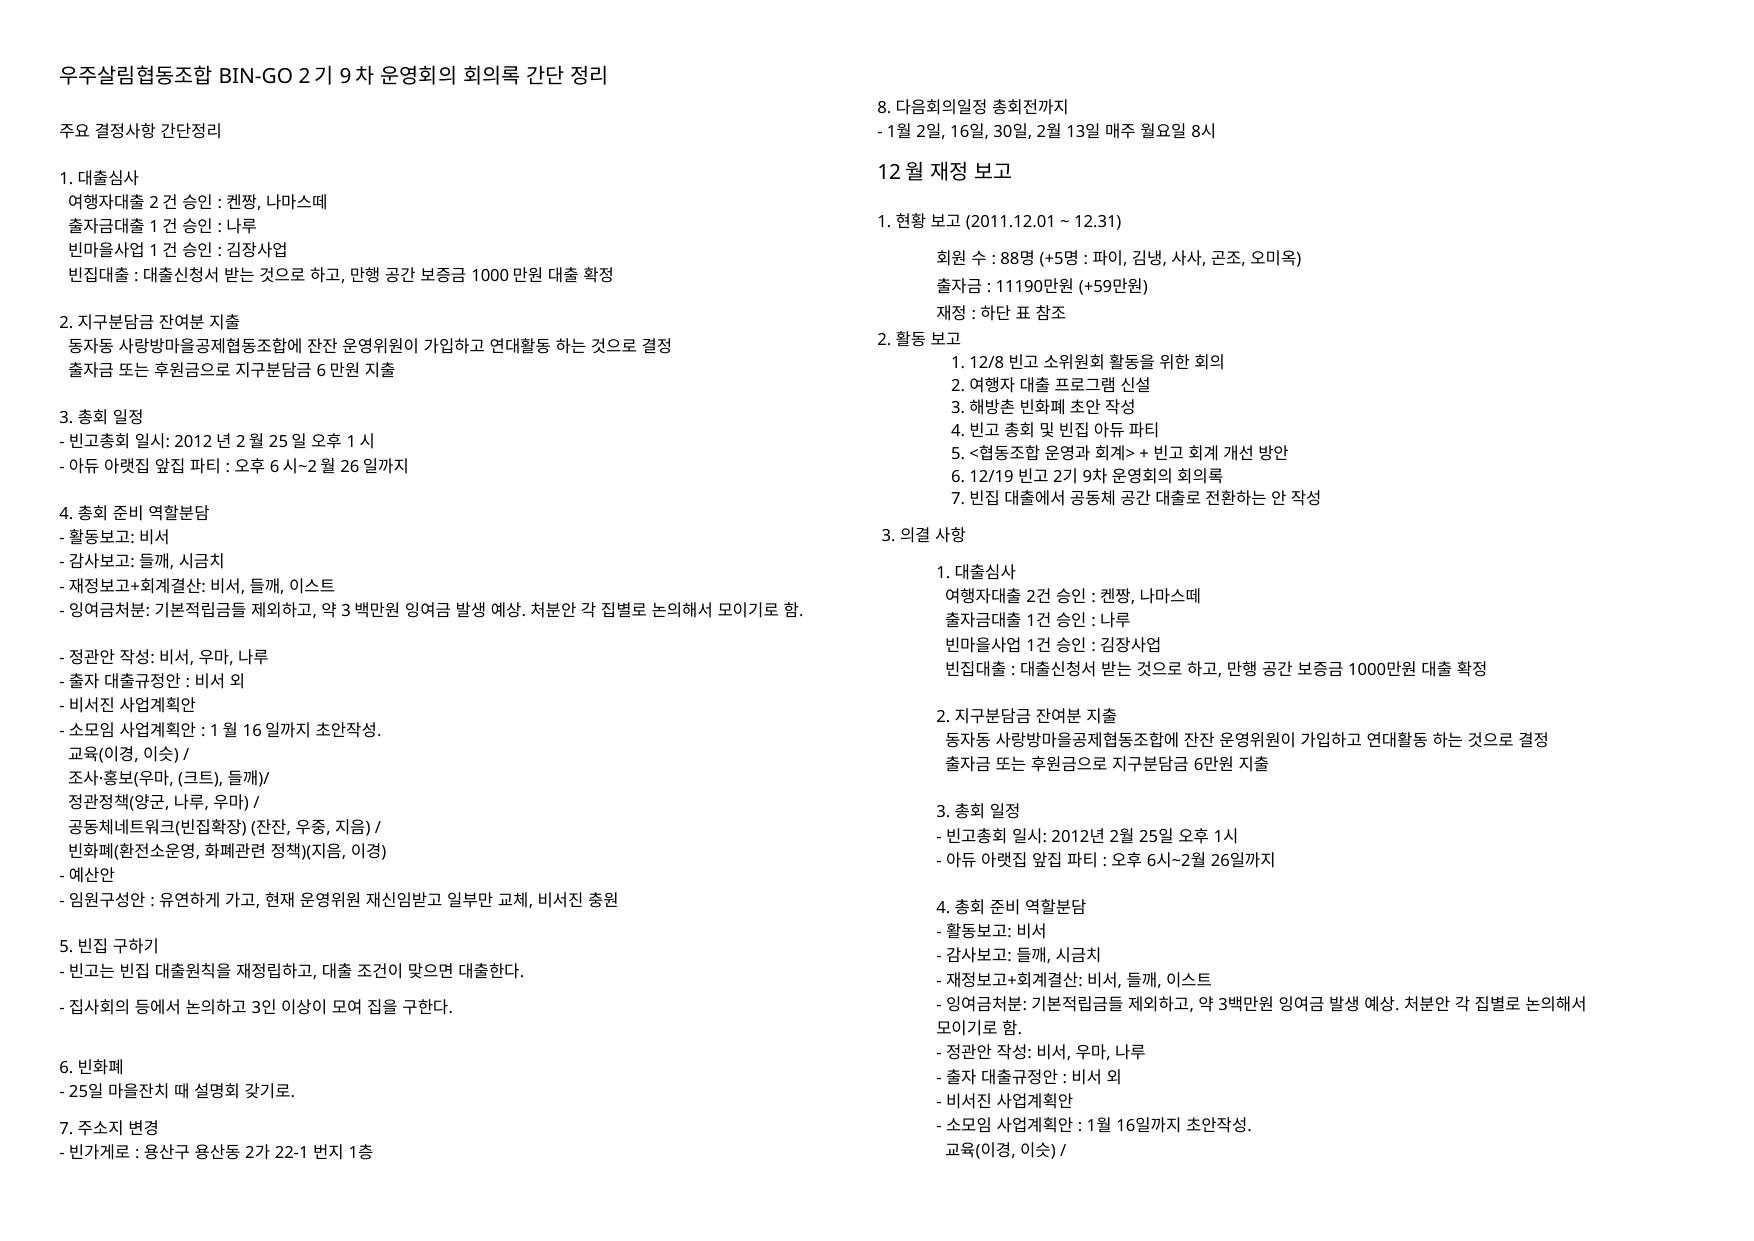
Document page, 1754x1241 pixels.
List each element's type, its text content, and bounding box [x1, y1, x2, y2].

text 3. 의결 사항 [877, 522, 1695, 546]
text 12월 재정 보고 [877, 155, 1695, 186]
text 우주살림협동조합 BIN-GO 2기 9차 운영회의 회의록 간단 정리 [59, 59, 877, 89]
text 6. 빈화폐 - 25일 마을잔치 때 설명회 갖기로. [59, 1031, 877, 1103]
text 7. 주소지 변경 - 빈가게로 : 용산구 용산동 2가 22-1 번지 1층 [59, 1115, 877, 1164]
text 출자금 : 11190만원 (+59만원) [936, 273, 1636, 297]
text 2. 활동 보고 1. 12/8 빈고 소위원회 활동을 위한 회의 2. 여행자 대출 프로그램 신설 3. 해방촌 빈화폐 초안 작성 4. 빈고 총회 및 빈집 아듀 파티 5. <협동조합 운영과 회계> + 빈고 회계 개선 방안 6. 12/19 빈고 2기 9차 운영회의 회의록 7. 빈집 대출에서 공동체 공간 대출로 전환하는 안 작성 [877, 328, 1695, 509]
text 주요 결정사항 간단정리 1. 대출심사 여행자대출 2건 승인 : 켄짱, 나마스떼 출자금대출 1건 승인 : 나루 빈마을사업 1건 승인 : 김장사업 빈집대출 : 대출신청서 받는 것으로 하고, 만행 공간 보증금 1000만원 대출 확정 2. 지구분담금 잔여분 지출 동자동 사랑방마을공제협동조합에 잔잔 운영위원이 가입하고 연대활동 하는 것으로 결정 출자금 또는 후원금으로 지구분담금 6만원 지출 3. 총회 일정 - 빈고총회 일시: 2012년 2월 25일 오후 1시 - 아듀 아랫집 앞집 파티 : 오후 6시~2월 26일까지 4. 총회 준비 역할분담 - 활동보고: 비서 - 감사보고: 들깨, 시금치 - 재정보고+회계결산: 비서, 들깨, 이스트 - 잉여금처분: 기본적립금들 제외하고, 약 3백만원 잉여금 발생 예상. 처분안 각 집별로 논의해서 모이기로 함. - 정관안 작성: 비서, 우마, 나루 - 출자 대출규정안 : 비서 외 - 비서진 사업계획안 - 소모임 사업계획안 : 1월 16일까지 초안작성. 교육(이경, 이슷) / 조사·홍보(우마, (크트), 들깨)/ 정관정책(양군, 나루, 우마) / 공동체네트워크(빈집확장) (잔잔, 우중, 지음) / 빈화폐(환전소운영, 화폐관련 정책)(지음, 이경) - 예산안 - 임원구성안 : 유연하게 가고, 현재 운영위원 재신임받고 일부만 교체, 비서진 충원 5. 빈집 구하기 - 빈고는 빈집 대출원칙을 재정립하고, 대출 조건이 맞으면 대출한다. [59, 118, 877, 982]
text 8. 다음회의일정 총회전까지 - 1월 2일, 16일, 30일, 2월 13일 매주 월요일 8시 [877, 94, 1695, 143]
text - 집사회의 등에서 논의하고 3인 이상이 모여 집을 구한다. [59, 994, 877, 1019]
text 1. 대출심사 여행자대출 2건 승인 : 켄짱, 나마스떼 출자금대출 1건 승인 : 나루 빈마을사업 1건 승인 : 김장사업 빈집대출 : 대출신청서 받는 것으로 하고, 만행 공간 보증금 1000만원 대출 확정 2. 지구분담금 잔여분 지출 동자동 사랑방마을공제협동조합에 잔잔 운영위원이 가입하고 연대활동 하는 것으로 결정 출자금 또는 후원금으로 지구분담금 6만원 지출 3. 총회 일정 - 빈고총회 일시: 2012년 2월 25일 오후 1시 - 아듀 아랫집 앞집 파티 : 오후 6시~2월 26일까지 4. 총회 준비 역할분담 - 활동보고: 비서 - 감사보고: 들깨, 시금치 - 재정보고+회계결산: 비서, 들깨, 이스트 - 잉여금처분: 기본적립금들 제외하고, 약 3백만원 잉여금 발생 예상. 처분안 각 집별로 논의해서 모이기로 함. - 정관안 작성: 비서, 우마, 나루 - 출자 대출규정안 : 비서 외 - 비서진 사업계획안 - 소모임 사업계획안 : 1월 16일까지 초안작성. 교육(이경, 이슷) / [936, 559, 1636, 1161]
text 재정 : 하단 표 참조 [936, 300, 1636, 324]
text 1. 현황 보고 (2011.12.01 ~ 12.31) [877, 208, 1695, 233]
text 회원 수 : 88명 (+5명 : 파이, 김냉, 사사, 곤조, 오미옥) [936, 245, 1636, 269]
